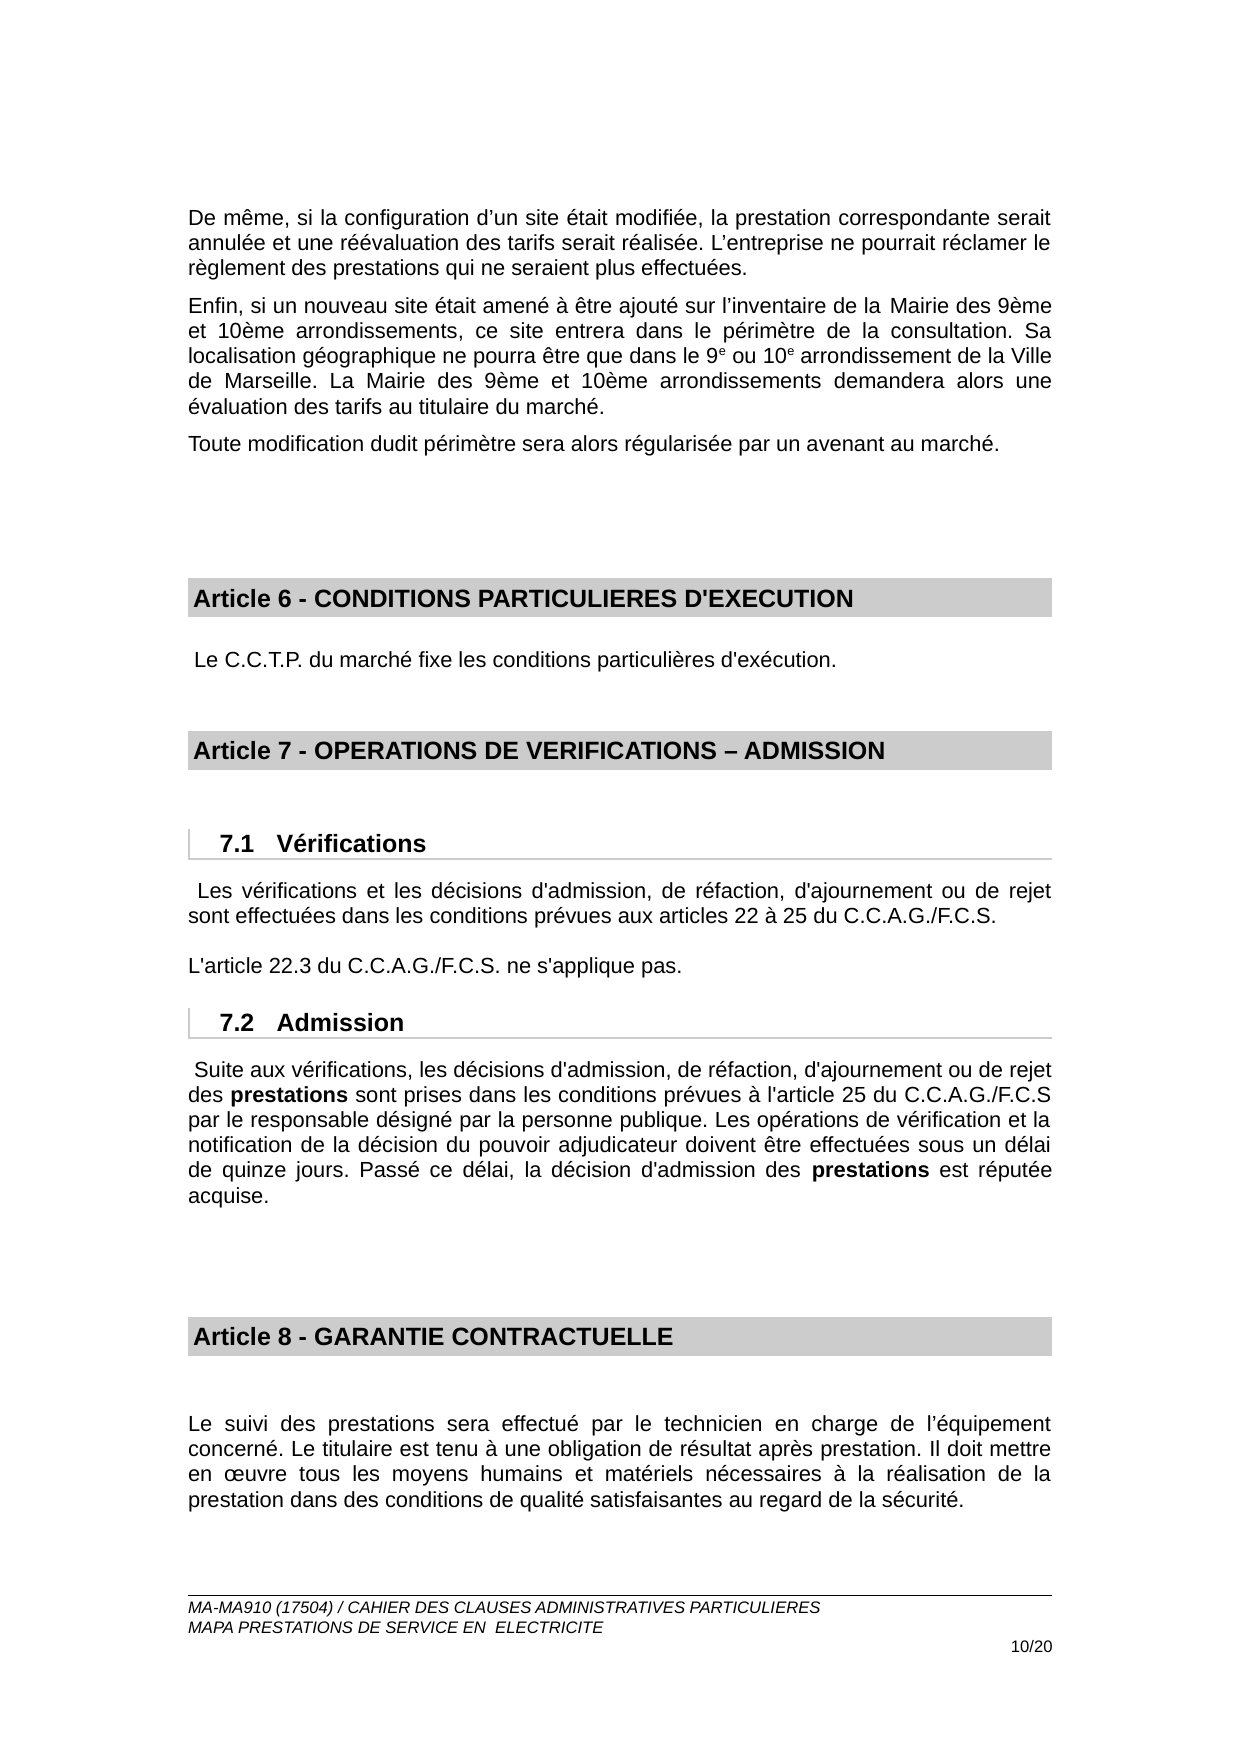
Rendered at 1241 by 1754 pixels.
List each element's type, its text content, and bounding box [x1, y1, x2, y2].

subtitle Admission [190, 1008, 1052, 1037]
text Les vérifications et les décisions d'admission, de réfaction, d'ajournement ou de rejet sont effectuées dans les conditions prévues aux articles 22 à 25 du C.C.A.G./F.C.S. [188, 878, 1052, 928]
subtitle OPERATIONS DE VERIFICATIONS – ADMISSION [190, 733, 1050, 768]
text L'article 22.3 du C.C.A.G./F.C.S. ne s'applique pas. [188, 953, 1052, 978]
text Le C.C.T.P. du marché fixe les conditions particulières d'exécution. [188, 647, 1052, 672]
text Toute modification dudit périmètre sera alors régularisée par un avenant au marché. [188, 431, 1052, 456]
text De même, si la configuration d’un site était modifiée, la prestation correspondante serait annulée et une réévaluation des tarifs serait réalisée. L’entreprise ne pourrait réclamer le règlement des prestations qui ne seraient plus effectuées. [188, 204, 1052, 280]
subtitle GARANTIE CONTRACTUELLE [190, 1320, 1050, 1354]
text Enfin, si un nouveau site était amené à être ajouté sur l’inventaire de la Mairie des 9ème et 10ème arrondissements, ce site entrera dans le périmètre de la consultation. Sa localisation géographique ne pourra être que dans le 9e ou 10e arrondissement de la Ville de Marseille. La Mairie des 9ème et 10ème arrondissements demandera alors une évaluation des tarifs au titulaire du marché. [188, 293, 1052, 419]
subtitle CONDITIONS PARTICULIERES D'EXECUTION [190, 581, 1050, 615]
subtitle Vérifications [190, 829, 1052, 858]
text Le suivi des prestations sera effectué par le technicien en charge de l’équipement concerné. Le titulaire est tenu à une obligation de résultat après prestation. Il doit mettre en œuvre tous les moyens humains et matériels nécessaires à la réalisation de la prestation dans des conditions de qualité satisfaisantes au regard de la sécurité. [188, 1411, 1052, 1512]
text Suite aux vérifications, les décisions d'admission, de réfaction, d'ajournement ou de rejet des prestations sont prises dans les conditions prévues à l'article 25 du C.C.A.G./F.C.S par le responsable désigné par la personne publique. Les opérations de vérification et la notification de la décision du pouvoir adjudicateur doivent être effectuées sous un délai de quinze jours. Passé ce délai, la décision d'admission des prestations est réputée acquise. [188, 1056, 1052, 1208]
